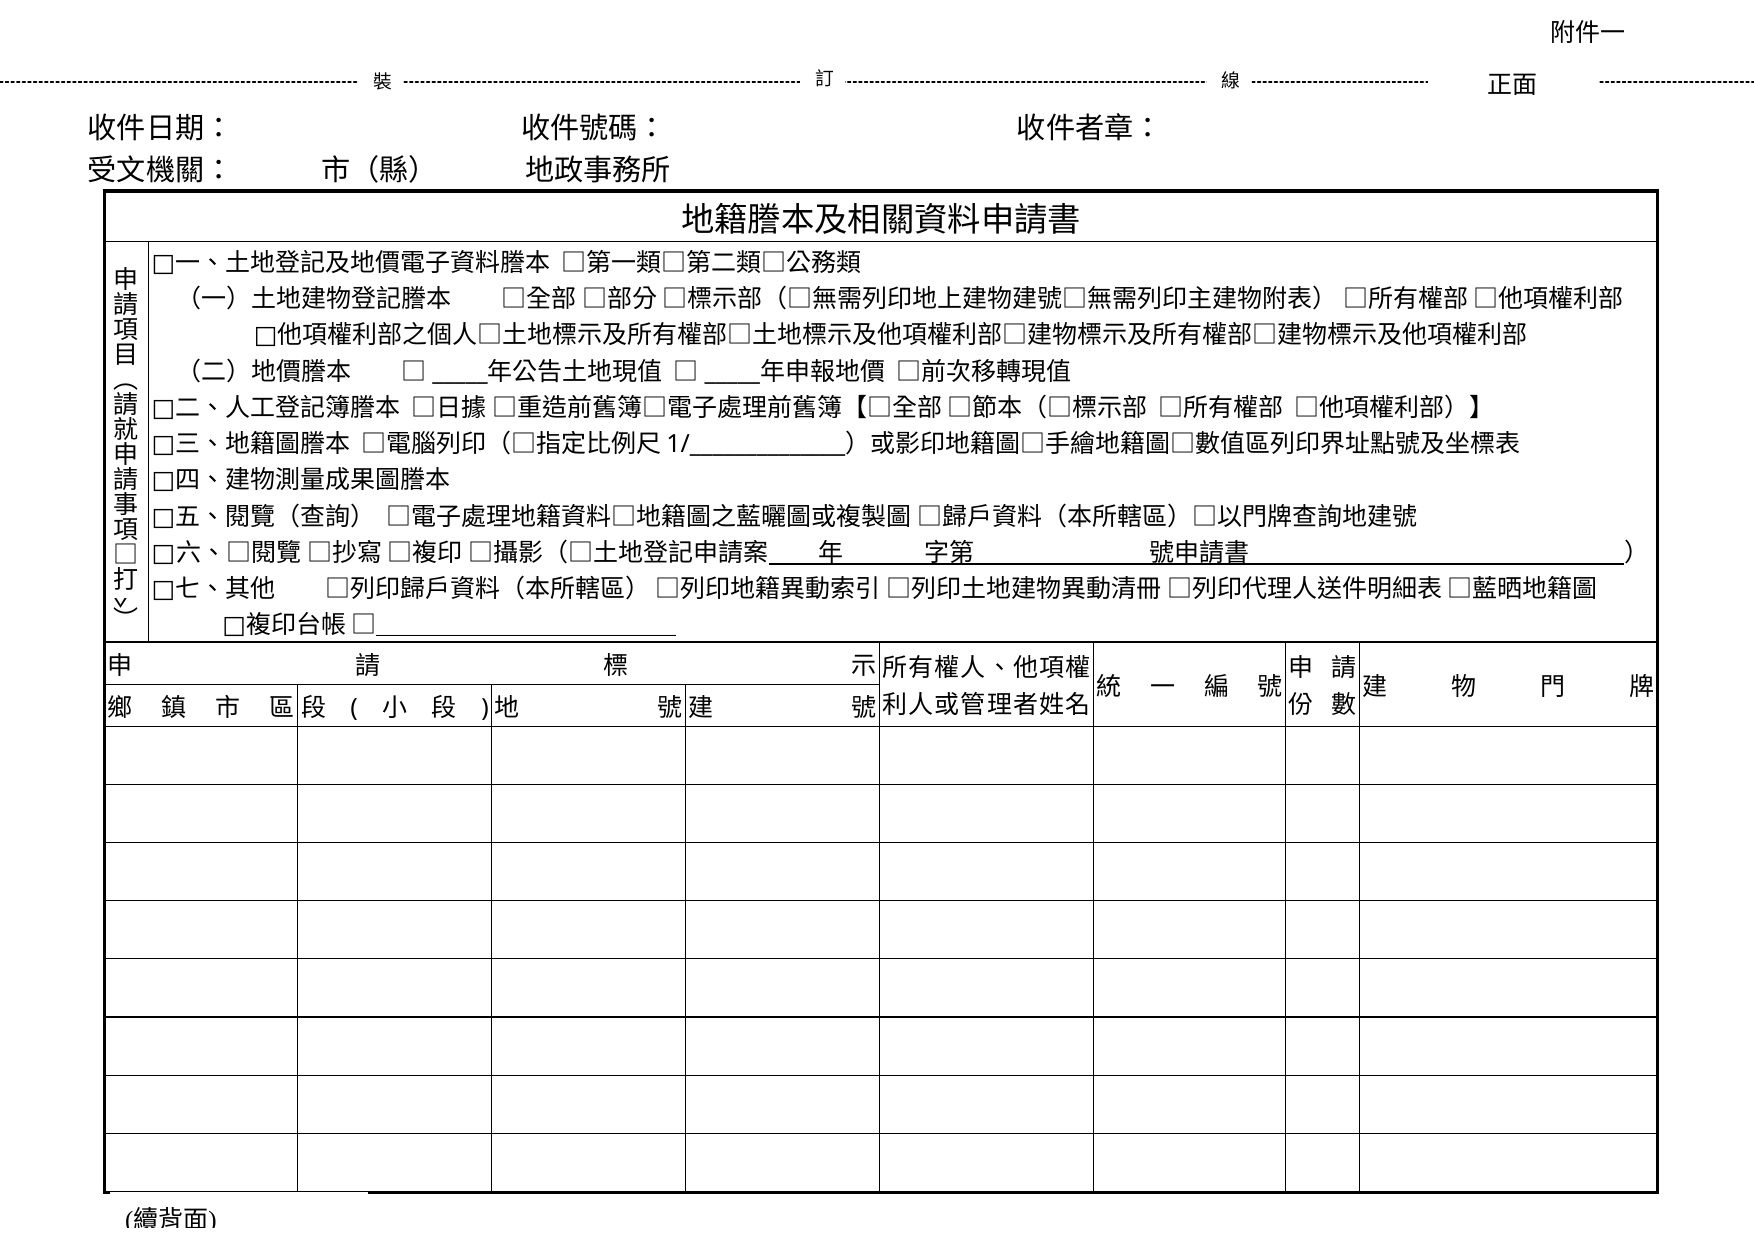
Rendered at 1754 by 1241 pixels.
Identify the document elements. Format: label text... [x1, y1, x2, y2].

table_cell [686, 727, 879, 784]
table_cell 段(小段) [298, 685, 491, 726]
table_cell [106, 843, 297, 900]
table_cell 建號 [686, 685, 879, 726]
table_cell [492, 1018, 685, 1074]
table_cell [298, 843, 491, 900]
table_cell [492, 785, 685, 842]
table_cell 申請標示 [106, 643, 879, 684]
table_cell 地號 [492, 685, 685, 726]
table_cell [686, 1134, 879, 1191]
table_cell [686, 843, 879, 900]
table_cell 建物門牌 [1360, 643, 1656, 726]
table_cell [880, 1018, 1093, 1074]
table_cell 所有權人、他項權利人或管理者姓名 [880, 643, 1093, 726]
table_cell [106, 901, 297, 958]
table_cell [1360, 1134, 1656, 1191]
table_cell [686, 1018, 879, 1074]
table_cell [492, 1134, 685, 1191]
table_cell [492, 1076, 685, 1133]
table_cell [1360, 785, 1656, 842]
table_cell [1286, 959, 1359, 1016]
table_cell [1360, 901, 1656, 958]
table_cell □一、土地登記及地價電子資料謄本 □第一類□第二類□公務類 （一）土地建物登記謄本 □全部 □部分 □標示部（□無需列印地上建物建號□無需列印主建物附表） □所有權部 □他項權利部 □他項權利部之個人□土地標示及所有權部□土地標示及他項權利部□建物標示及所有權部□建物標示及他項權利部 （二）地價謄本 □ _____年公告土地現值 □ _____年申報地價 □前次移轉現值 □二、人工登記簿謄本 □日據 □重造前舊簿□電子處理前舊簿【□全部 □節本（□標示部 □所有權部 □他項權利部）】 □三、地籍圖謄本 □電腦列印（□指定比例尺1/______________）或影印地籍圖□手繪地籍圖□數值區列印界址點號及坐標表 □四、建物測量成果圖謄本 □五、閱覽（查詢） □電子處理地籍資料□地籍圖之藍曬圖或複製圖 □歸戶資料（本所轄區）□以門牌查詢地建號 六、□閱覽 □抄寫 □複印 □攝影（□土地登記申請案 年 字第 號申請書 ） □七、其他 □列印歸戶資料（本所轄區） □列印地籍異動索引 □列印土地建物異動清冊 □列印代理人送件明細表 □藍晒地籍圖 □複印台帳 □＿＿＿＿＿＿＿＿＿＿＿＿ [149, 242, 1656, 641]
table_cell [1286, 901, 1359, 958]
table_cell [492, 727, 685, 784]
table_cell [298, 1018, 491, 1074]
table_cell [110, 1192, 368, 1235]
table_cell [106, 727, 297, 784]
table_cell [880, 901, 1093, 958]
table_header 地籍謄本及相關資料申請書 [106, 193, 1656, 241]
table_cell [686, 959, 879, 1016]
table_cell [298, 727, 491, 784]
table_cell [298, 785, 491, 842]
table_cell [1360, 959, 1656, 1016]
table_cell [492, 843, 685, 900]
table_cell [1360, 843, 1656, 900]
table_cell [492, 959, 685, 1016]
table_cell [1094, 1076, 1285, 1133]
table_cell [1286, 1018, 1359, 1074]
text 正面 [1443, 63, 1582, 101]
table_cell [298, 959, 491, 1016]
table_cell [880, 727, 1093, 784]
table_cell [106, 785, 297, 842]
table_cell [1360, 1018, 1656, 1074]
table_cell [106, 1018, 297, 1074]
table_cell [1094, 1134, 1285, 1191]
table_cell 鄉鎮市區 [106, 685, 297, 726]
table_cell [1360, 1076, 1656, 1133]
table_cell [1286, 1076, 1359, 1133]
table_cell [1094, 843, 1285, 900]
table_cell [106, 1076, 297, 1133]
table_cell [686, 901, 879, 958]
table_cell [106, 1134, 297, 1191]
table_cell [298, 1134, 491, 1191]
table_cell [1286, 843, 1359, 900]
table_cell 申請項目（請就申請事項□打ˇ） [106, 242, 148, 641]
table_cell [1286, 727, 1359, 784]
table_cell [106, 959, 297, 1016]
table_cell [298, 901, 491, 958]
table_cell [1094, 1018, 1285, 1074]
text 附件一 [1550, 13, 1677, 49]
table_cell [880, 843, 1093, 900]
table_cell [880, 1076, 1093, 1133]
table_cell [1360, 727, 1656, 784]
table_cell [1094, 727, 1285, 784]
table_cell [1286, 1134, 1359, 1191]
text 收件日期： 收件號碼： 收件者章： [87, 105, 1685, 147]
table_cell [686, 1076, 879, 1133]
table_cell [492, 901, 685, 958]
table_cell [880, 959, 1093, 1016]
table_cell [1286, 785, 1359, 842]
text 受文機關： 市（縣） 地政事務所 [87, 147, 1685, 189]
table_cell 統一編號 [1094, 643, 1285, 726]
table_cell [880, 1134, 1093, 1191]
table_cell [1094, 901, 1285, 958]
table_cell 申請份數 [1286, 643, 1359, 726]
table_cell [1094, 959, 1285, 1016]
table_cell [880, 785, 1093, 842]
table_cell [298, 1076, 491, 1133]
table_cell [1094, 785, 1285, 842]
table_cell [686, 785, 879, 842]
